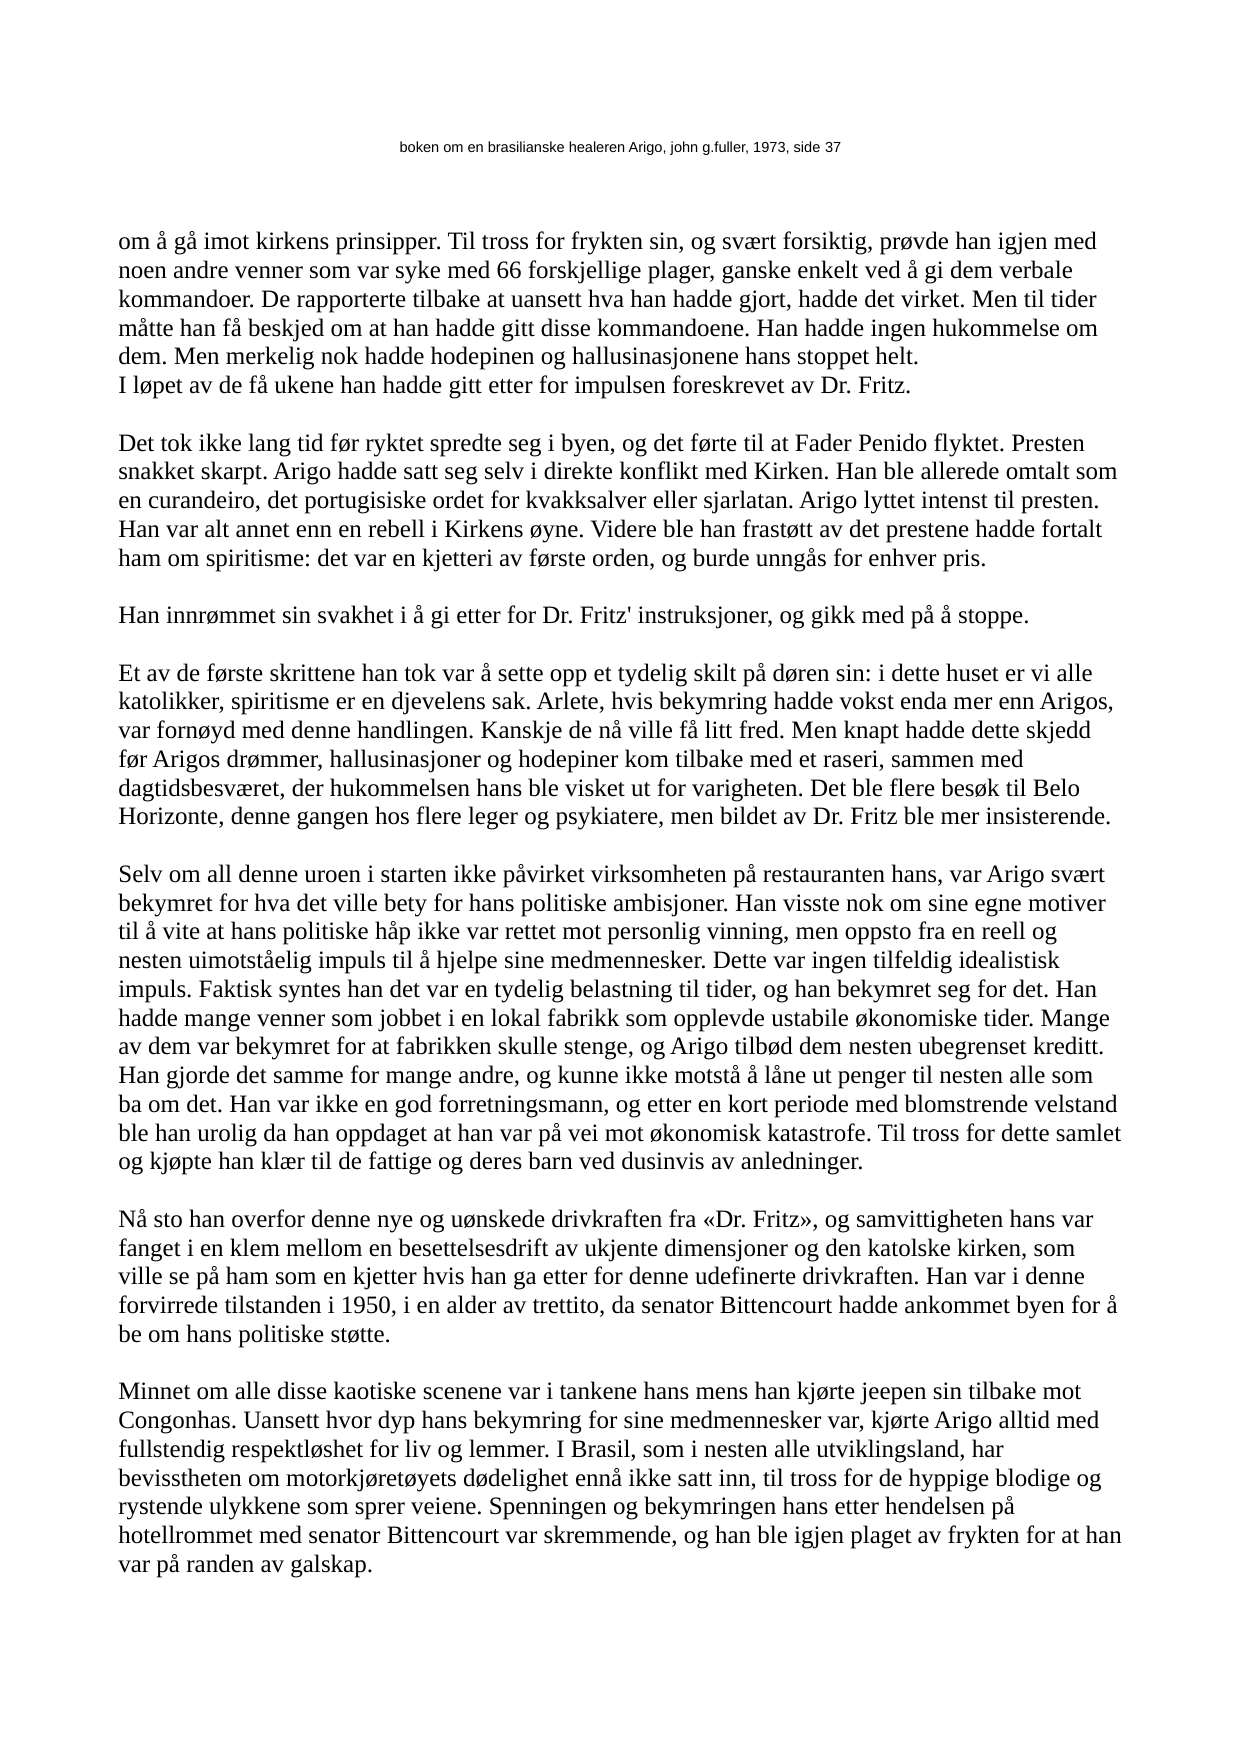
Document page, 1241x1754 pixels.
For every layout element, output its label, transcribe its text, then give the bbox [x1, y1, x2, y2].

text om å gå imot kirkens prinsipper. Til tross for frykten sin, og svært forsiktig, prøvde han igjen med noen andre venner som var syke med 66 forskjellige plager, ganske enkelt ved å gi dem verbale kommandoer. De rapporterte tilbake at uansett hva han hadde gjort, hadde det virket. Men til tider måtte han få beskjed om at han hadde gitt disse kommandoene. Han hadde ingen hukommelse om dem. Men merkelig nok hadde hodepinen og hallusinasjonene hans stoppet helt. [118, 226, 1122, 370]
text Det tok ikke lang tid før ryktet spredte seg i byen, og det førte til at Fader Penido flyktet. Presten snakket skarpt. Arigo hadde satt seg selv i direkte konflikt med Kirken. Han ble allerede omtalt som en curandeiro, det portugisiske ordet for kvakksalver eller sjarlatan. Arigo lyttet intenst til presten. Han var alt annet enn en rebell i Kirkens øyne. Videre ble han frastøtt av det prestene hadde fortalt ham om spiritisme: det var en kjetteri av første orden, og burde unngås for enhver pris. [118, 428, 1122, 571]
text I løpet av de få ukene han hadde gitt etter for impulsen foreskrevet av Dr. Fritz. [118, 370, 1122, 399]
text Et av de første skrittene han tok var å sette opp et tydelig skilt på døren sin: i dette huset er vi alle katolikker, spiritisme er en djevelens sak. Arlete, hvis bekymring hadde vokst enda mer enn Arigos, var fornøyd med denne handlingen. Kanskje de nå ville få litt fred. Men knapt hadde dette skjedd før Arigos drømmer, hallusinasjoner og hodepiner kom tilbake med et raseri, sammen med dagtidsbesværet, der hukommelsen hans ble visket ut for varigheten. Det ble flere besøk til Belo Horizonte, denne gangen hos flere leger og psykiatere, men bildet av Dr. Fritz ble mer insisterende. [118, 658, 1122, 830]
text Nå sto han overfor denne nye og uønskede drivkraften fra «Dr. Fritz», og samvittigheten hans var fanget i en klem mellom en besettelsesdrift av ukjente dimensjoner og den katolske kirken, som ville se på ham som en kjetter hvis han ga etter for denne udefinerte drivkraften. Han var i denne forvirrede tilstanden i 1950, i en alder av trettito, da senator Bittencourt hadde ankommet byen for å be om hans politiske støtte. [118, 1204, 1122, 1348]
text Selv om all denne uroen i starten ikke påvirket virksomheten på restauranten hans, var Arigo svært bekymret for hva det ville bety for hans politiske ambisjoner. Han visste nok om sine egne motiver til å vite at hans politiske håp ikke var rettet mot personlig vinning, men oppsto fra en reell og nesten uimotståelig impuls til å hjelpe sine medmennesker. Dette var ingen tilfeldig idealistisk impuls. Faktisk syntes han det var en tydelig belastning til tider, og han bekymret seg for det. Han hadde mange venner som jobbet i en lokal fabrikk som opplevde ustabile økonomiske tider. Mange av dem var bekymret for at fabrikken skulle stenge, og Arigo tilbød dem nesten ubegrenset kreditt. Han gjorde det samme for mange andre, og kunne ikke motstå å låne ut penger til nesten alle som ba om det. Han var ikke en god forretningsmann, og etter en kort periode med blomstrende velstand ble han urolig da han oppdaget at han var på vei mot økonomisk katastrofe. Til tross for dette samlet og kjøpte han klær til de fattige og deres barn ved dusinvis av anledninger. [118, 859, 1122, 1175]
text Minnet om alle disse kaotiske scenene var i tankene hans mens han kjørte jeepen sin tilbake mot Congonhas. Uansett hvor dyp hans bekymring for sine medmennesker var, kjørte Arigo alltid med fullstendig respektløshet for liv og lemmer. I Brasil, som i nesten alle utviklingsland, har bevisstheten om motorkjøretøyets dødelighet ennå ikke satt inn, til tross for de hyppige blodige og rystende ulykkene som sprer veiene. Spenningen og bekymringen hans etter hendelsen på hotellrommet med senator Bittencourt var skremmende, og han ble igjen plaget av frykten for at han var på randen av galskap. [118, 1376, 1122, 1578]
text Han innrømmet sin svakhet i å gi etter for Dr. Fritz' instruksjoner, og gikk med på å stoppe. [118, 600, 1122, 629]
